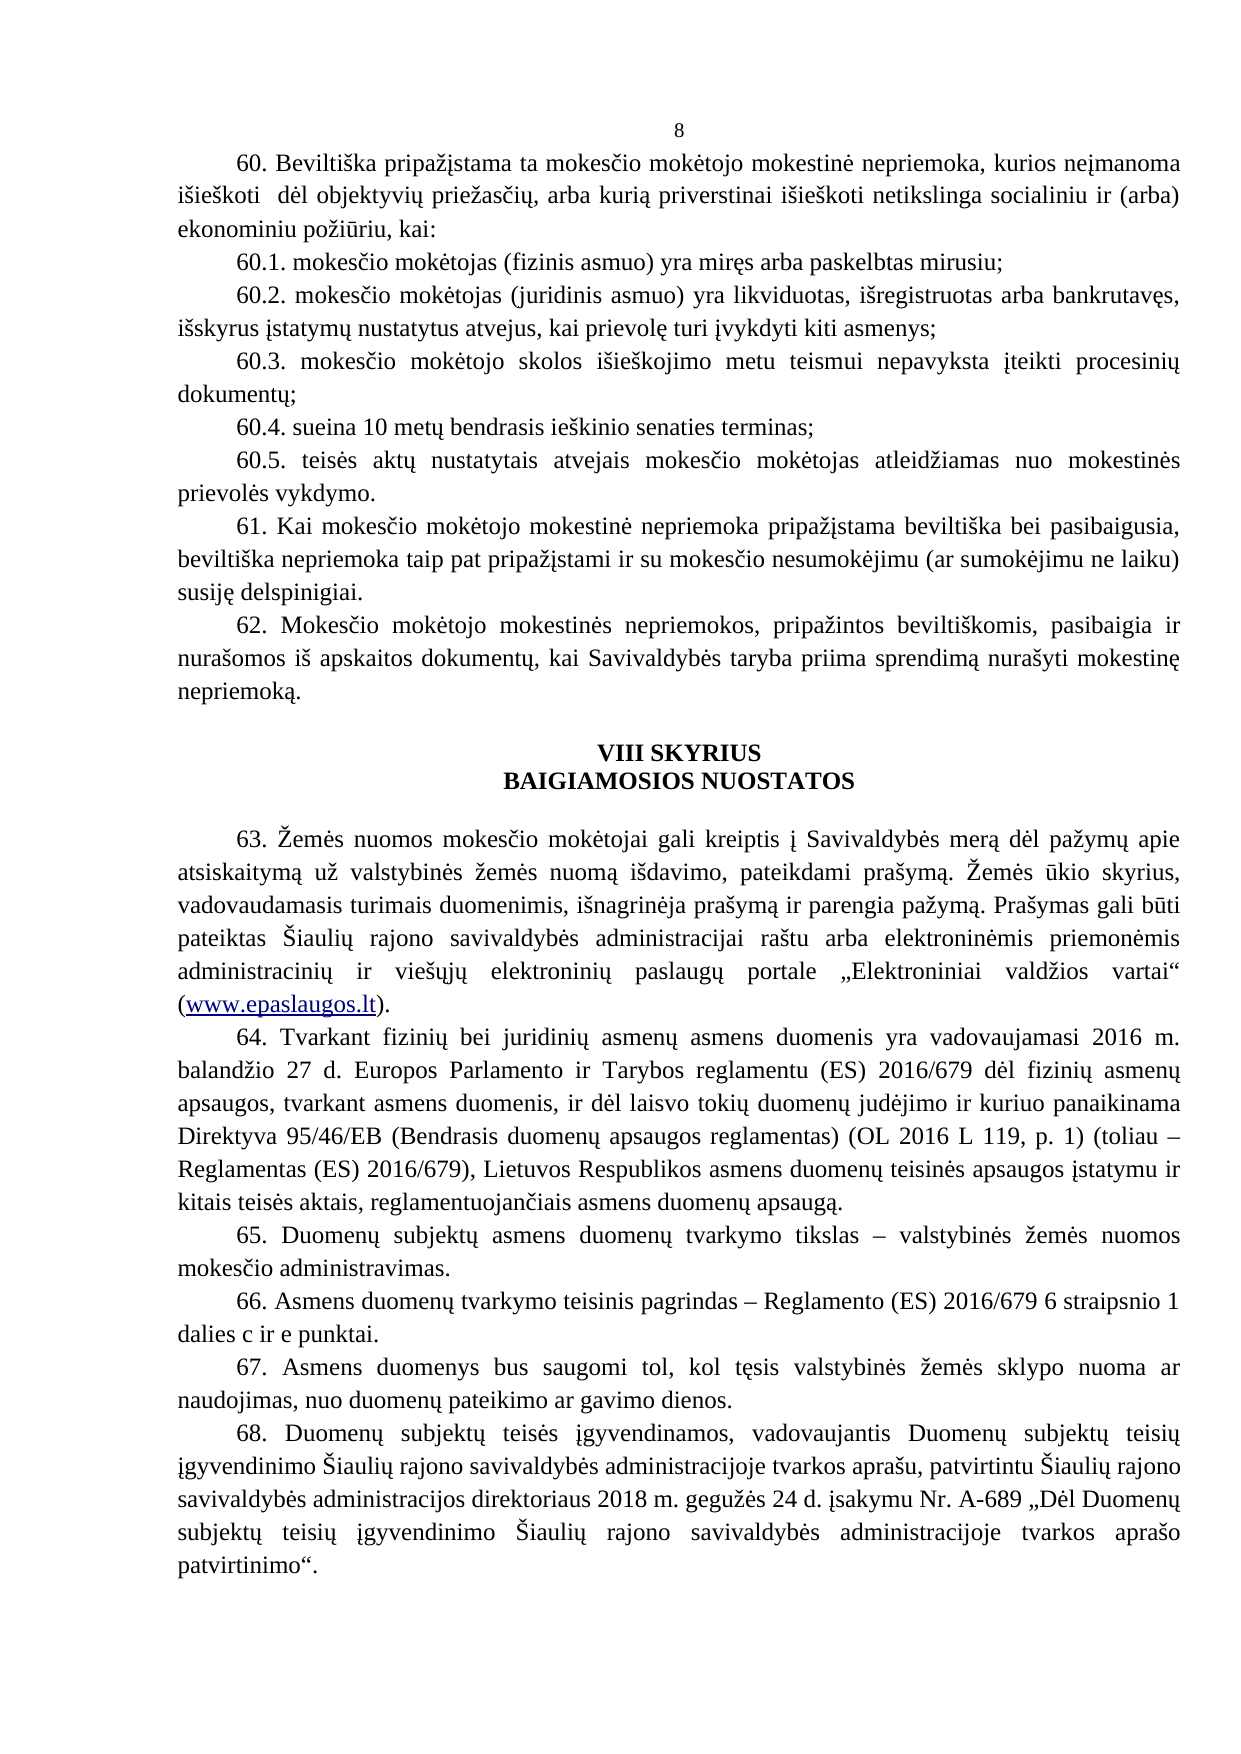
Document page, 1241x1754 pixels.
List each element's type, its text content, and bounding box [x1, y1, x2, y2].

text 60.3. mokesčio mokėtojo skolos išieškojimo metu teismui nepavyksta įteikti procesinių dokumentų; [177, 346, 1181, 407]
text 65. Duomenų subjektų asmens duomenų tvarkymo tikslas – valstybinės žemės nuomos mokesčio administravimas. [177, 1220, 1181, 1282]
text 62. Mokesčio mokėtojo mokestinės nepriemokos, pripažintos beviltiškomis, pasibaigia ir nurašomos iš apskaitos dokumentų, kai Savivaldybės taryba priima sprendimą nurašyti mokestinę nepriemoką. [177, 610, 1181, 705]
text 61. Kai mokesčio mokėtojo mokestinė nepriemoka pripažįstama beviltiška bei pasibaigusia, beviltiška nepriemoka taip pat pripažįstami ir su mokesčio nesumokėjimu (ar sumokėjimu ne laiku) susiję delspinigiai. [177, 511, 1181, 606]
text 63. Žemės nuomos mokesčio mokėtojai gali kreiptis į Savivaldybės merą dėl pažymų apie atsiskaitymą už valstybinės žemės nuomą išdavimo, pateikdami prašymą. Žemės ūkio skyrius, vadovaudamasis turimais duomenimis, išnagrinėja prašymą ir parengia pažymą. Prašymas gali būti pateiktas Šiaulių rajono savivaldybės administracijai raštu arba elektroninėmis priemonėmis administracinių ir viešųjų elektroninių paslaugų portale „Elektroniniai valdžios vartai“ (www.epaslaugos.lt). [177, 824, 1181, 1018]
text VIII SKYRIUS [177, 738, 1181, 766]
text 60.1. mokesčio mokėtojas (fizinis asmuo) yra miręs arba paskelbtas mirusiu; [177, 247, 1181, 275]
text 60. Beviltiška pripažįstama ta mokesčio mokėtojo mokestinė nepriemoka, kurios neįmanoma išieškoti dėl objektyvių priežasčių, arba kurią priverstinai išieškoti netikslinga socialiniu ir (arba) ekonominiu požiūriu, kai: [177, 148, 1181, 242]
text 68. Duomenų subjektų teisės įgyvendinamos, vadovaujantis Duomenų subjektų teisių įgyvendinimo Šiaulių rajono savivaldybės administracijoje tvarkos aprašu, patvirtintu Šiaulių rajono savivaldybės administracijos direktoriaus 2018 m. gegužės 24 d. įsakymu Nr. A-689 „Dėl Duomenų subjektų teisių įgyvendinimo Šiaulių rajono savivaldybės administracijoje tvarkos aprašo patvirtinimo“. [177, 1418, 1181, 1579]
text 66. Asmens duomenų tvarkymo teisinis pagrindas – Reglamento (ES) 2016/679 6 straipsnio 1 dalies c ir e punktai. [177, 1286, 1181, 1348]
text 64. Tvarkant fizinių bei juridinių asmenų asmens duomenis yra vadovaujamasi 2016 m. balandžio 27 d. Europos Parlamento ir Tarybos reglamentu (ES) 2016/679 dėl fizinių asmenų apsaugos, tvarkant asmens duomenis, ir dėl laisvo tokių duomenų judėjimo ir kuriuo panaikinama Direktyva 95/46/EB (Bendrasis duomenų apsaugos reglamentas) (OL 2016 L 119, p. 1) (toliau – Reglamentas (ES) 2016/679), Lietuvos Respublikos asmens duomenų teisinės apsaugos įstatymu ir kitais teisės aktais, reglamentuojančiais asmens duomenų apsaugą. [177, 1022, 1181, 1216]
text 60.4. sueina 10 metų bendrasis ieškinio senaties terminas; [177, 412, 1181, 441]
text 67. Asmens duomenys bus saugomi tol, kol tęsis valstybinės žemės sklypo nuoma ar naudojimas, nuo duomenų pateikimo ar gavimo dienos. [177, 1352, 1181, 1414]
text BAIGIAMOSIOS NUOSTATOS [177, 766, 1181, 795]
text 60.2. mokesčio mokėtojas (juridinis asmuo) yra likviduotas, išregistruotas arba bankrutavęs, išskyrus įstatymų nustatytus atvejus, kai prievolę turi įvykdyti kiti asmenys; [177, 280, 1181, 341]
text 60.5. teisės aktų nustatytais atvejais mokesčio mokėtojas atleidžiamas nuo mokestinės prievolės vykdymo. [177, 445, 1181, 507]
